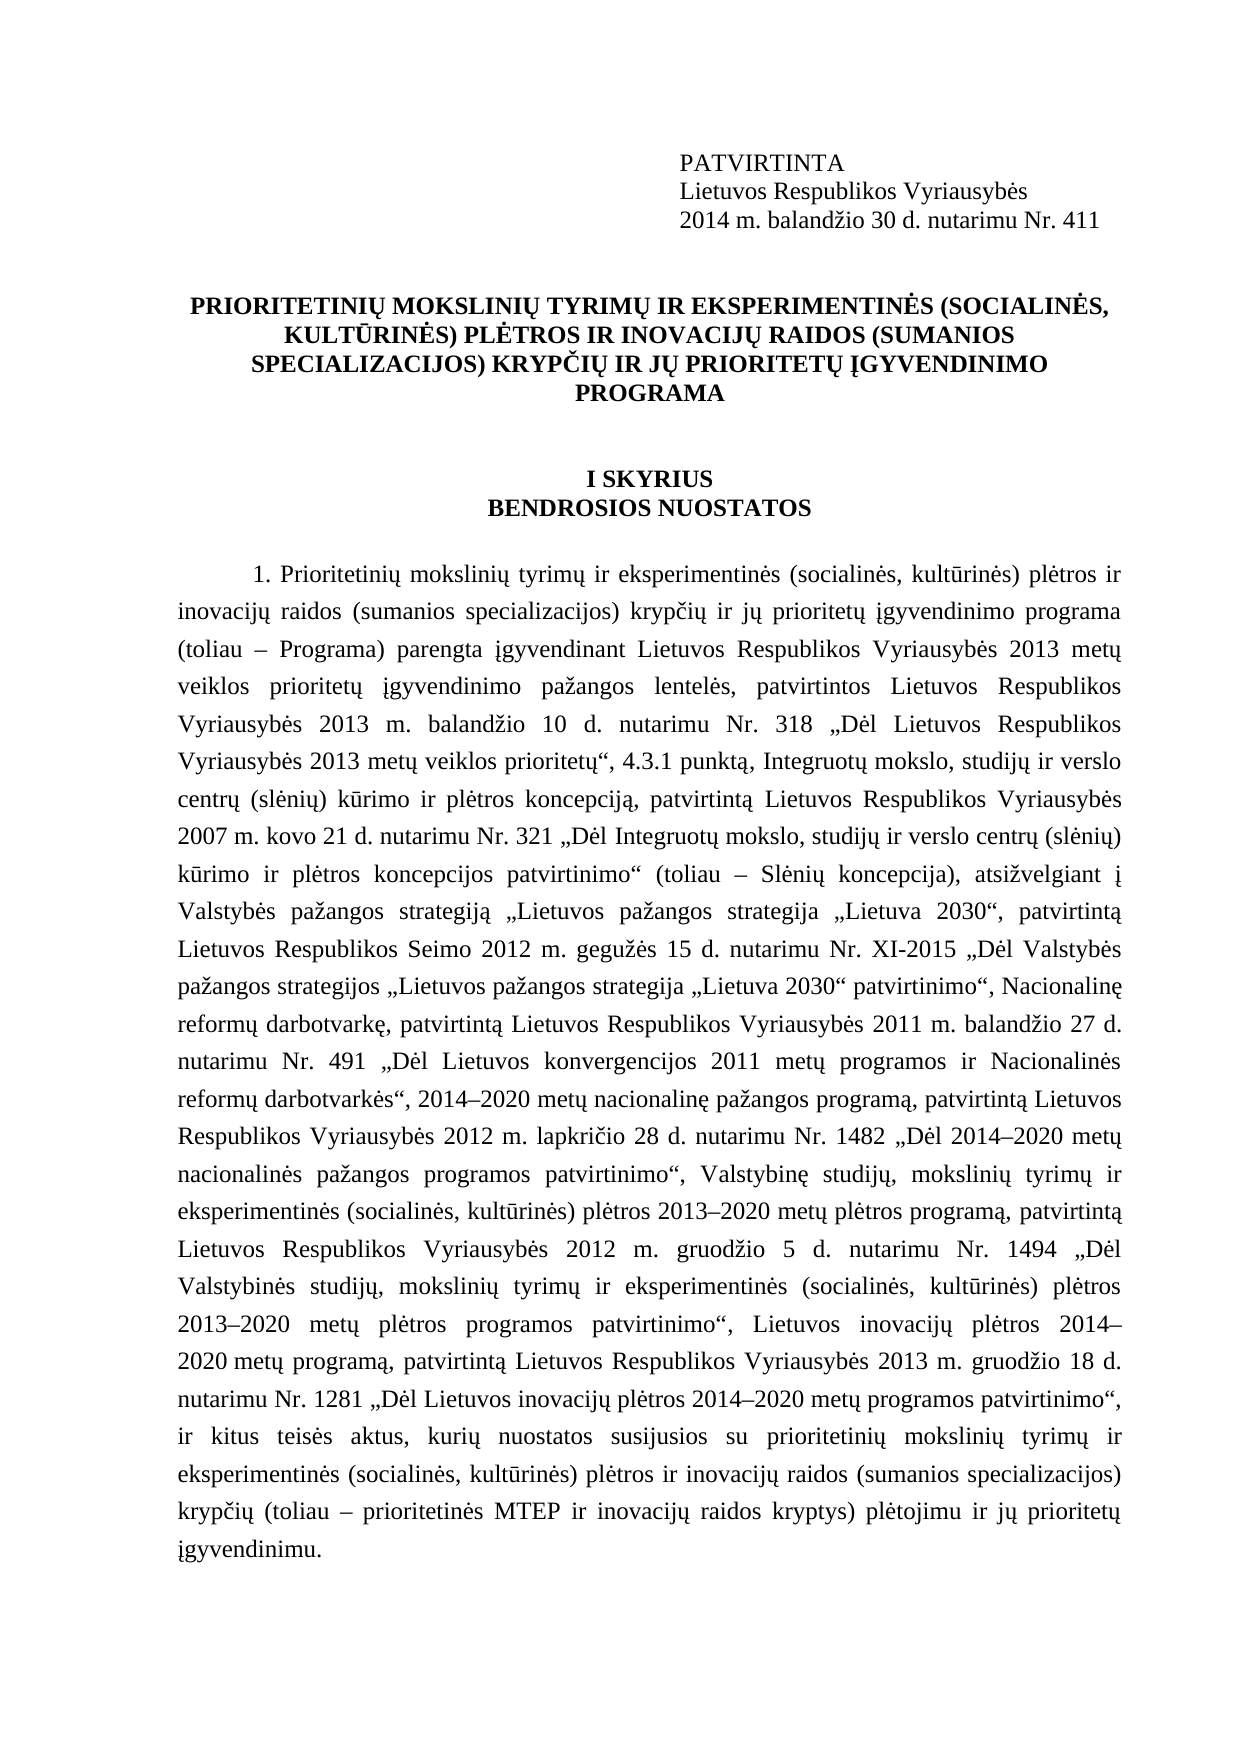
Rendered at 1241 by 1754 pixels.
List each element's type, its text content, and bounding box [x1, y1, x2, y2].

text BENDROSIOS NUOSTATOS [177, 493, 1122, 521]
text PATVIRTINTA [679, 148, 1122, 176]
text Lietuvos Respublikos Vyriausybės [679, 176, 1122, 205]
text 2014 m. balandžio 30 d. nutarimu Nr. 411 [679, 205, 1122, 234]
text Prioritetinių mokslinių tyrimų ir eksperimentinės (socialinės, kultūrinės) plėtros ir inovacijų raidos (SUMANIOS SPECIALIZACIJOS) krypčių IR JŲ PRIORITETŲ ĮGYVENDINIMO programa [177, 291, 1122, 406]
text I SKYRIUS [177, 464, 1122, 493]
text 1. Prioritetinių mokslinių tyrimų ir eksperimentinės (socialinės, kultūrinės) plėtros ir inovacijų raidos (sumanios specializacijos) krypčių ir jų prioritetų įgyvendinimo programa (toliau – Programa) parengta įgyvendinant Lietuvos Respublikos Vyriausybės 2013 metų veiklos prioritetų įgyvendinimo pažangos lentelės, patvirtintos Lietuvos Respublikos Vyriausybės 2013 m. balandžio 10 d. nutarimu Nr. 318 „Dėl Lietuvos Respublikos Vyriausybės 2013 metų veiklos prioritetų“, 4.3.1 punktą, Integruotų mokslo, studijų ir verslo centrų (slėnių) kūrimo ir plėtros koncepciją, patvirtintą Lietuvos Respublikos Vyriausybės 2007 m. kovo 21 d. nutarimu Nr. 321 „Dėl Integruotų mokslo, studijų ir verslo centrų (slėnių) kūrimo ir plėtros koncepcijos patvirtinimo“ (toliau – Slėnių koncepcija), atsižvelgiant į Valstybės pažangos strategiją „Lietuvos pažangos strategija „Lietuva 2030“, patvirtintą Lietuvos Respublikos Seimo 2012 m. gegužės 15 d. nutarimu Nr. XI-2015 „Dėl Valstybės pažangos strategijos „Lietuvos pažangos strategija „Lietuva 2030“ patvirtinimo“, Nacionalinę reformų darbotvarkę, patvirtintą Lietuvos Respublikos Vyriausybės 2011 m. balandžio 27 d. nutarimu Nr. 491 „Dėl Lietuvos konvergencijos 2011 metų programos ir Nacionalinės reformų darbotvarkės“, 2014–2020 metų nacionalinę pažangos programą, patvirtintą Lietuvos Respublikos Vyriausybės 2012 m. lapkričio 28 d. nutarimu Nr. 1482 „Dėl 2014–2020 metų nacionalinės pažangos programos patvirtinimo“, Valstybinę studijų, mokslinių tyrimų ir eksperimentinės (socialinės, kultūrinės) plėtros 2013–2020 metų plėtros programą, patvirtintą Lietuvos Respublikos Vyriausybės 2012 m. gruodžio 5 d. nutarimu Nr. 1494 „Dėl Valstybinės studijų, mokslinių tyrimų ir eksperimentinės (socialinės, kultūrinės) plėtros 2013–2020 metų plėtros programos patvirtinimo“, Lietuvos inovacijų plėtros 2014–2020 metų programą, patvirtintą Lietuvos Respublikos Vyriausybės 2013 m. gruodžio 18 d. nutarimu Nr. 1281 „Dėl Lietuvos inovacijų plėtros 2014–2020 metų programos patvirtinimo“, ir kitus teisės aktus, kurių nuostatos susijusios su prioritetinių mokslinių tyrimų ir eksperimentinės (socialinės, kultūrinės) plėtros ir inovacijų raidos (sumanios specializacijos) krypčių (toliau – prioritetinės MTEP ir inovacijų raidos kryptys) plėtojimu ir jų prioritetų įgyvendinimu. [177, 550, 1122, 1563]
